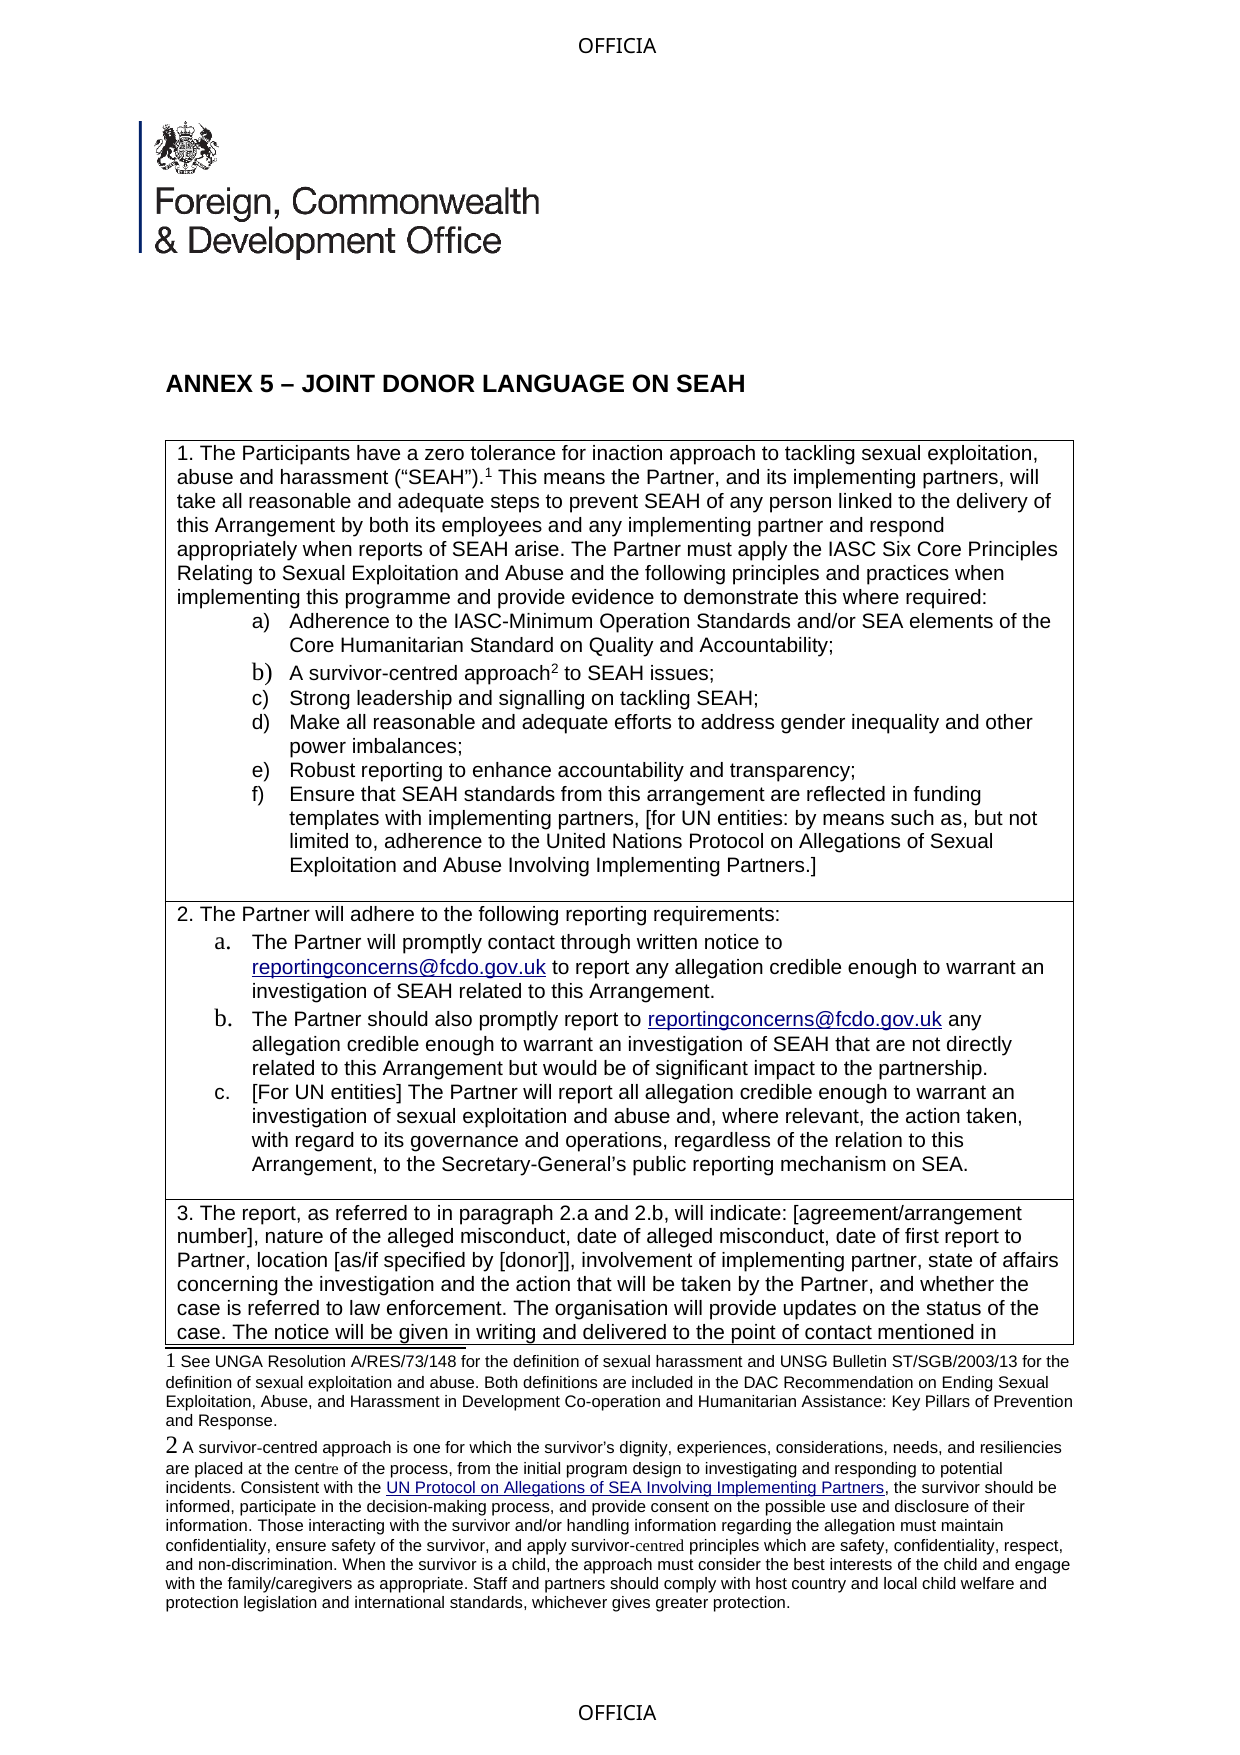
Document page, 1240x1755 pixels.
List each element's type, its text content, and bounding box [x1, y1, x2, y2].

table_cell 2. The Partner will adhere to the following reporting requirements: The Partner will promptly contact through written notice to reportingconcerns@fcdo.gov.uk to report any allegation credible enough to warrant an investigation of SEAH related to this Arrangement. The Partner should also promptly report to reportingconcerns@fcdo.gov.uk any allegation credible enough to warrant an investigation of SEAH that are not directly related to this Arrangement but would be of significant impact to the partnership. [For UN entities] The Partner will report all allegation credible enough to warrant an investigation of sexual exploitation and abuse and, where relevant, the action taken, with regard to its governance and operations, regardless of the relation to this Arrangement, to the Secretary-General’s public reporting mechanism on SEA. [166, 902, 1073, 1199]
subtitle ANNEX 5 – JOINT DONOR LANGUAGE ON SEAH [165, 369, 1074, 398]
table_cell 3. The report, as referred to in paragraph 2.a and 2.b, will indicate: [agreement/arrangement number], nature of the alleged misconduct, date of alleged misconduct, date of first report to Partner, location [as/if specified by [donor]], involvement of implementing partner, state of affairs concerning the investigation and the action that will be taken by the Partner, and whether the case is referred to law enforcement. The organisation will provide updates on the status of the case. The notice will be given in writing and delivered to the point of contact mentioned in [166, 1200, 1073, 1344]
table_header 1. The Participants have a zero tolerance for inaction approach to tackling sexual exploitation, abuse and harassment (“SEAH”). This means the Partner, and its implementing partners, will take all reasonable and adequate steps to prevent SEAH of any person linked to the delivery of this Arrangement by both its employees and any implementing partner and respond appropriately when reports of SEAH arise. The Partner must apply the IASC Six Core Principles Relating to Sexual Exploitation and Abuse and the following principles and practices when implementing this programme and provide evidence to demonstrate this where required: Adherence to the IASC-Minimum Operation Standards and/or SEA elements of the Core Humanitarian Standard on Quality and Accountability; A survivor-centred approach to SEAH issues; Strong leadership and signalling on tackling SEAH; Make all reasonable and adequate efforts to address gender inequality and other power imbalances; Robust reporting to enhance accountability and transparency; Ensure that SEAH standards from this arrangement are reflected in funding templates with implementing partners, [for UN entities: by means such as, but not limited to, adherence to the United Nations Protocol on Allegations of Sexual Exploitation and Abuse Involving Implementing Partners.] [166, 441, 1073, 901]
